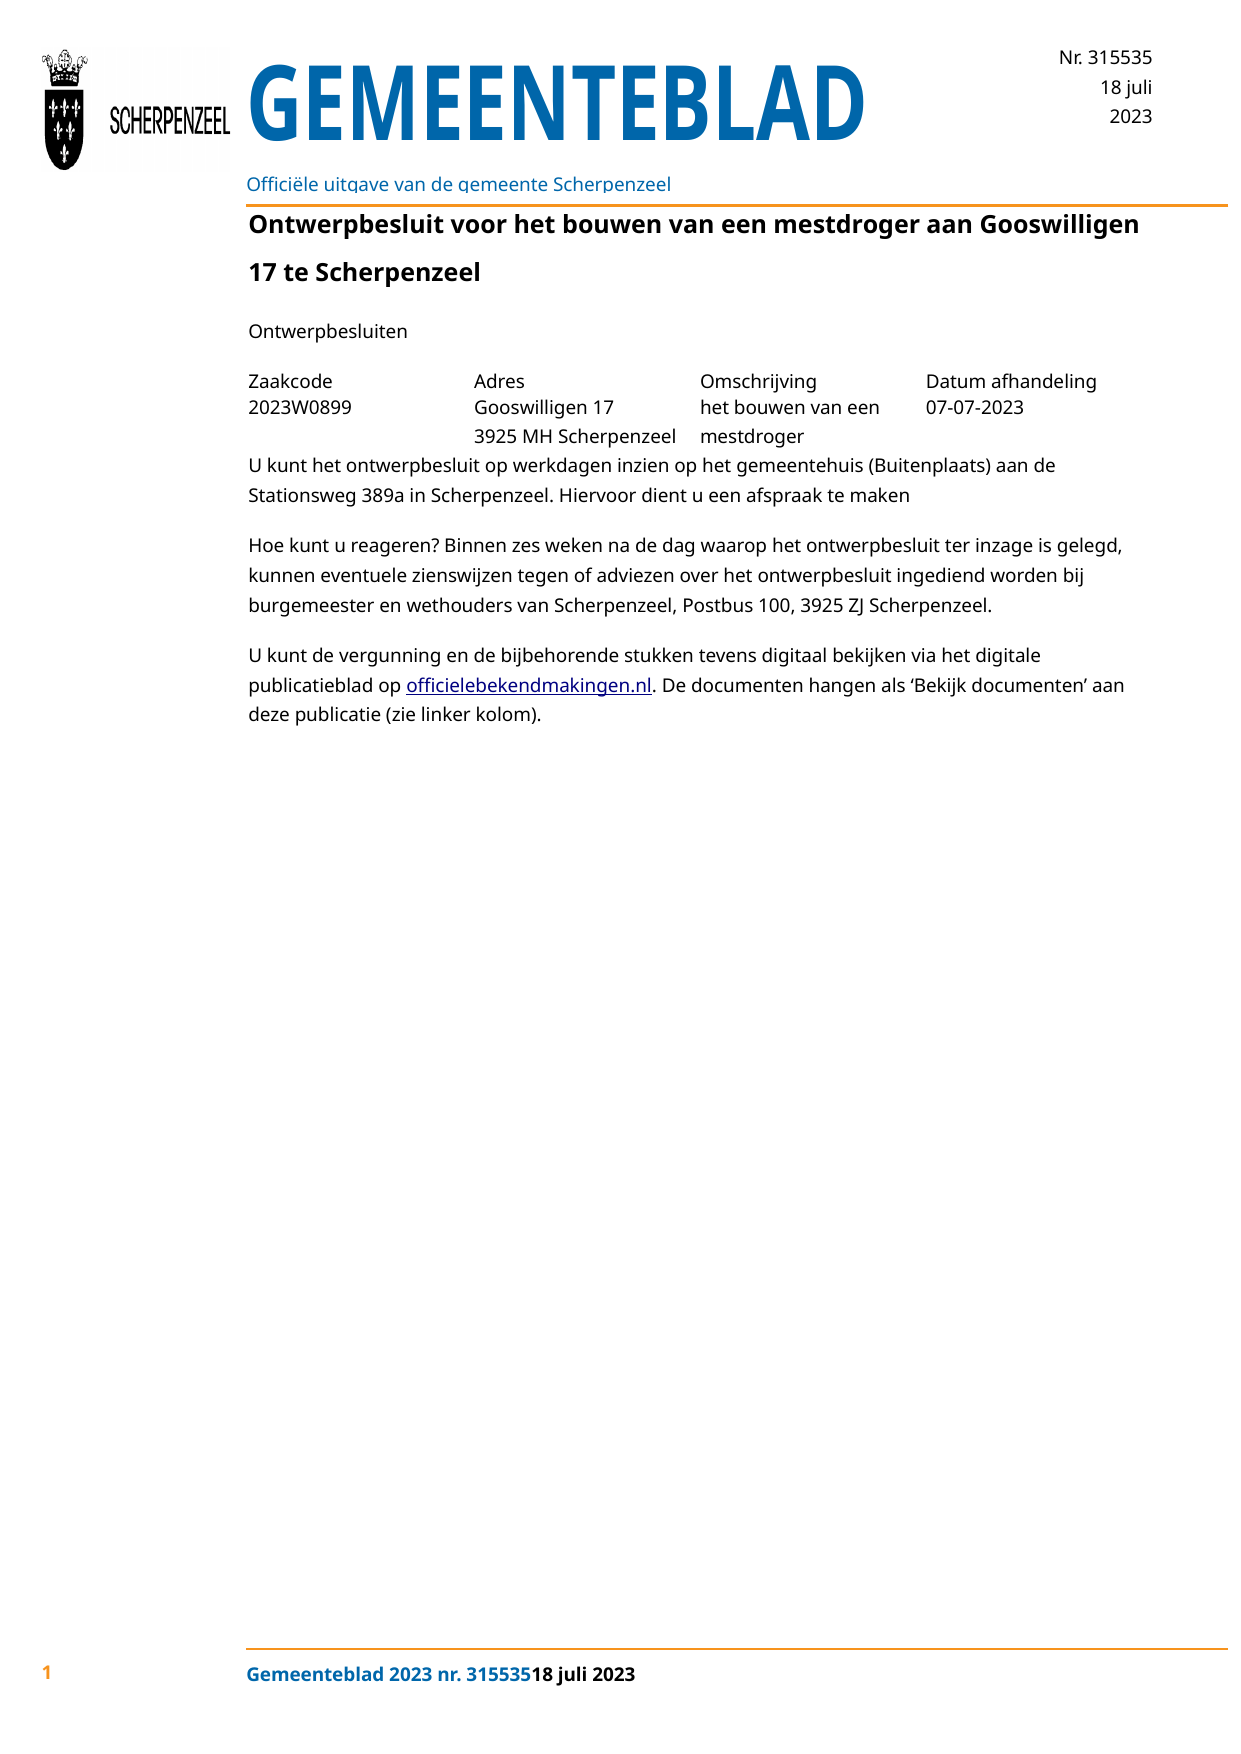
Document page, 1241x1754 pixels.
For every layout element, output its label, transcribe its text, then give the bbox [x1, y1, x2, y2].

text Ontwerpbesluit voor het bouwen van een mestdroger aan Gooswilligen 17 te Scherpenzeel [248, 207, 1152, 288]
table_header Datum afhandeling [926, 369, 1152, 394]
table_cell het bouwen van een mestdroger [700, 394, 926, 449]
table_header Adres [474, 369, 700, 394]
text U kunt de vergunning en de bijbehorende stukken tevens digitaal bekijken via het digitale publicatieblad op officielebekendmakingen.nl. De documenten hangen als ‘Bekijk documenten’ aan deze publicatie (zie linker kolom). [248, 642, 1152, 727]
table_cell 2023W0899 [248, 394, 474, 449]
text U kunt het ontwerpbesluit op werkdagen inzien op het gemeentehuis (Buitenplaats) aan de Stationsweg 389a in Scherpenzeel. Hiervoor dient u een afspraak te maken [248, 453, 1152, 508]
table_header Omschrijving [700, 369, 926, 394]
text Hoe kunt u reageren? Binnen zes weken na de dag waarop het ontwerpbesluit ter inzage is gelegd, kunnen eventuele zienswijzen tegen of adviezen over het ontwerpbesluit ingediend worden bij burgemeester en wethouders van Scherpenzeel, Postbus 100, 3925 ZJ Scherpenzeel. [248, 533, 1152, 618]
table_cell 07-07-2023 [926, 394, 1152, 449]
picture [41, 47, 231, 172]
table_header Zaakcode [248, 369, 474, 394]
text Ontwerpbesluiten [248, 318, 1152, 344]
table_cell Gooswilligen 17 3925 MH Scherpenzeel [474, 394, 700, 449]
